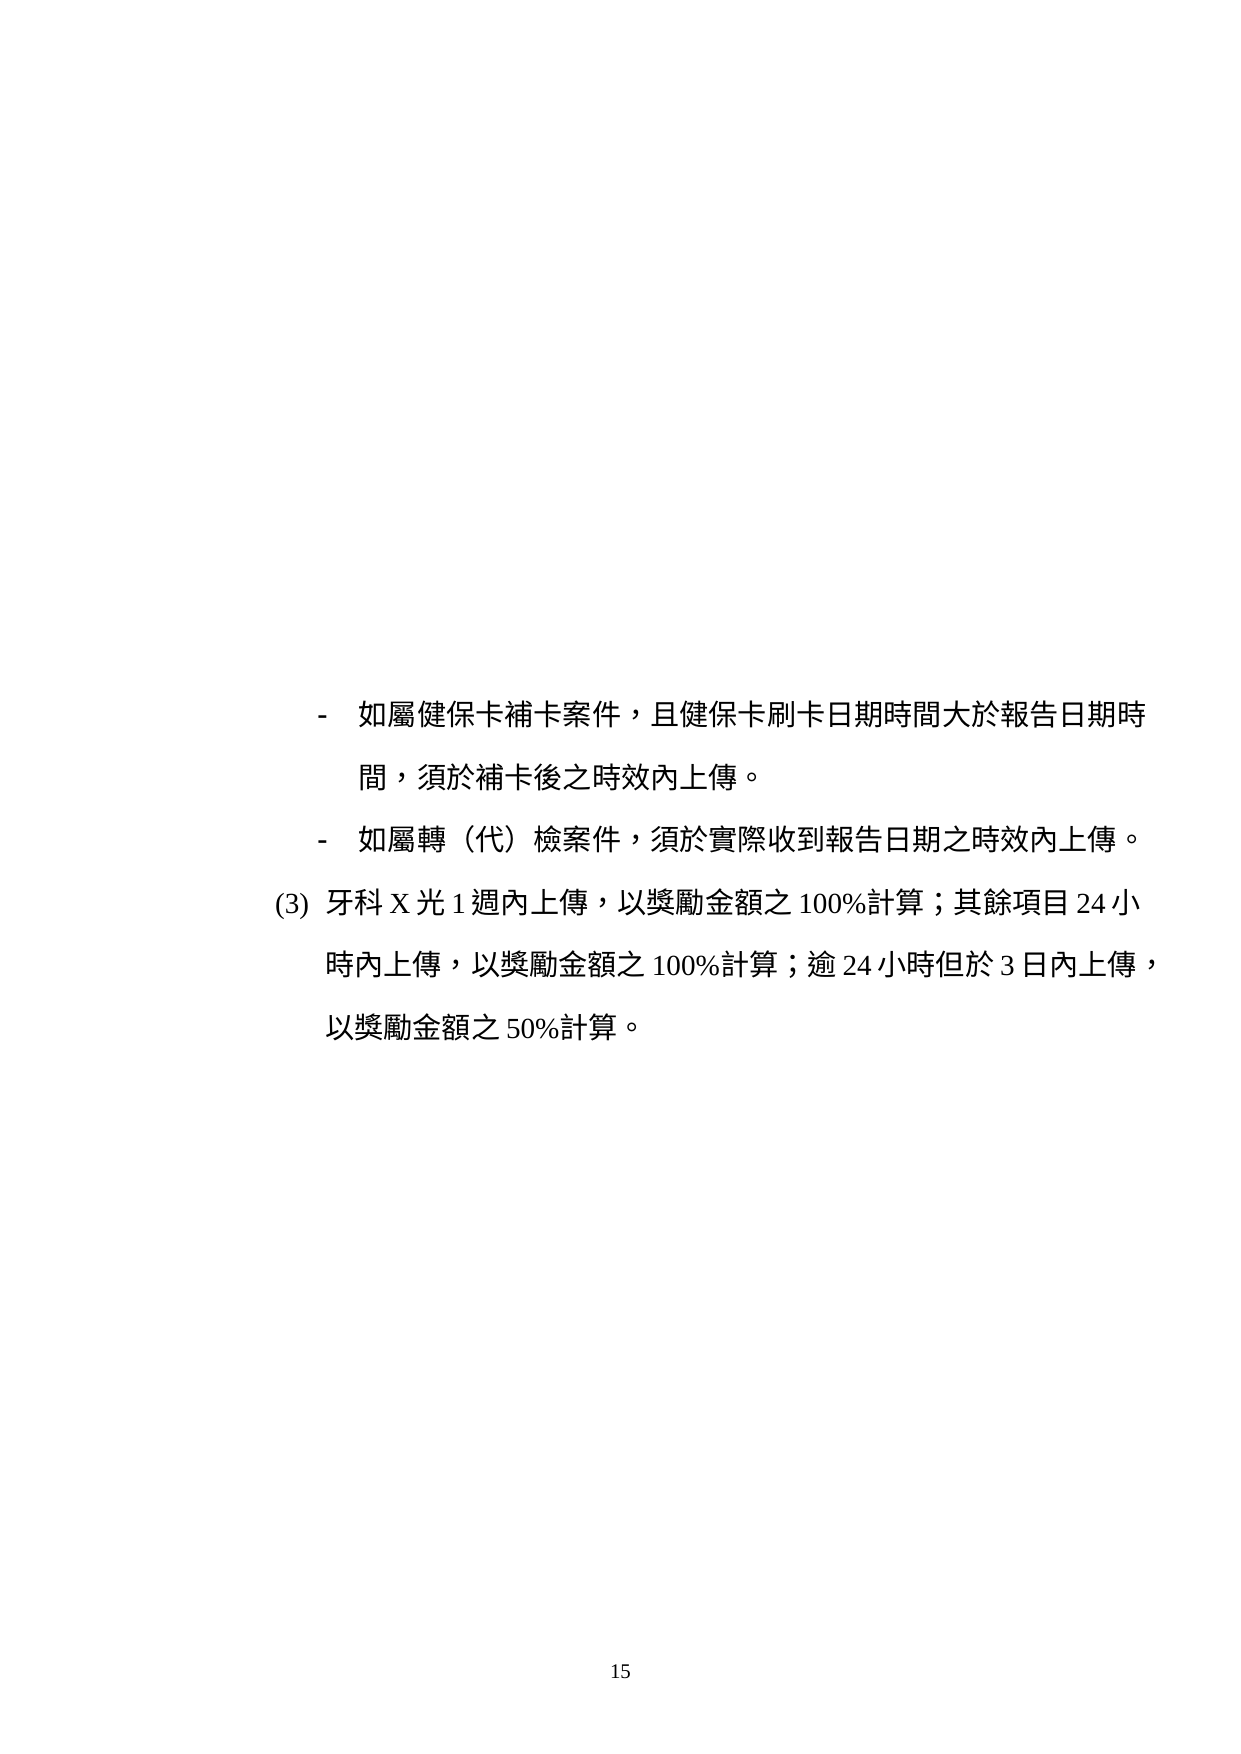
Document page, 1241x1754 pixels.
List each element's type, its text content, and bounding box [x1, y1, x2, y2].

list 牙科X光1週內上傳，以獎勵金額之100%計算；其餘項目24小時內上傳，以獎勵金額之100%計算；逾24小時但於3日內上傳，以獎勵金額之50%計算。 [275, 859, 1165, 1046]
list 如屬轉（代）檢案件，須於實際收到報告日期之時效內上傳。 [317, 796, 1165, 859]
list 如屬健保卡補卡案件，且健保卡刷卡日期時間大於報告日期時間，須於補卡後之時效內上傳。 [317, 671, 1165, 796]
